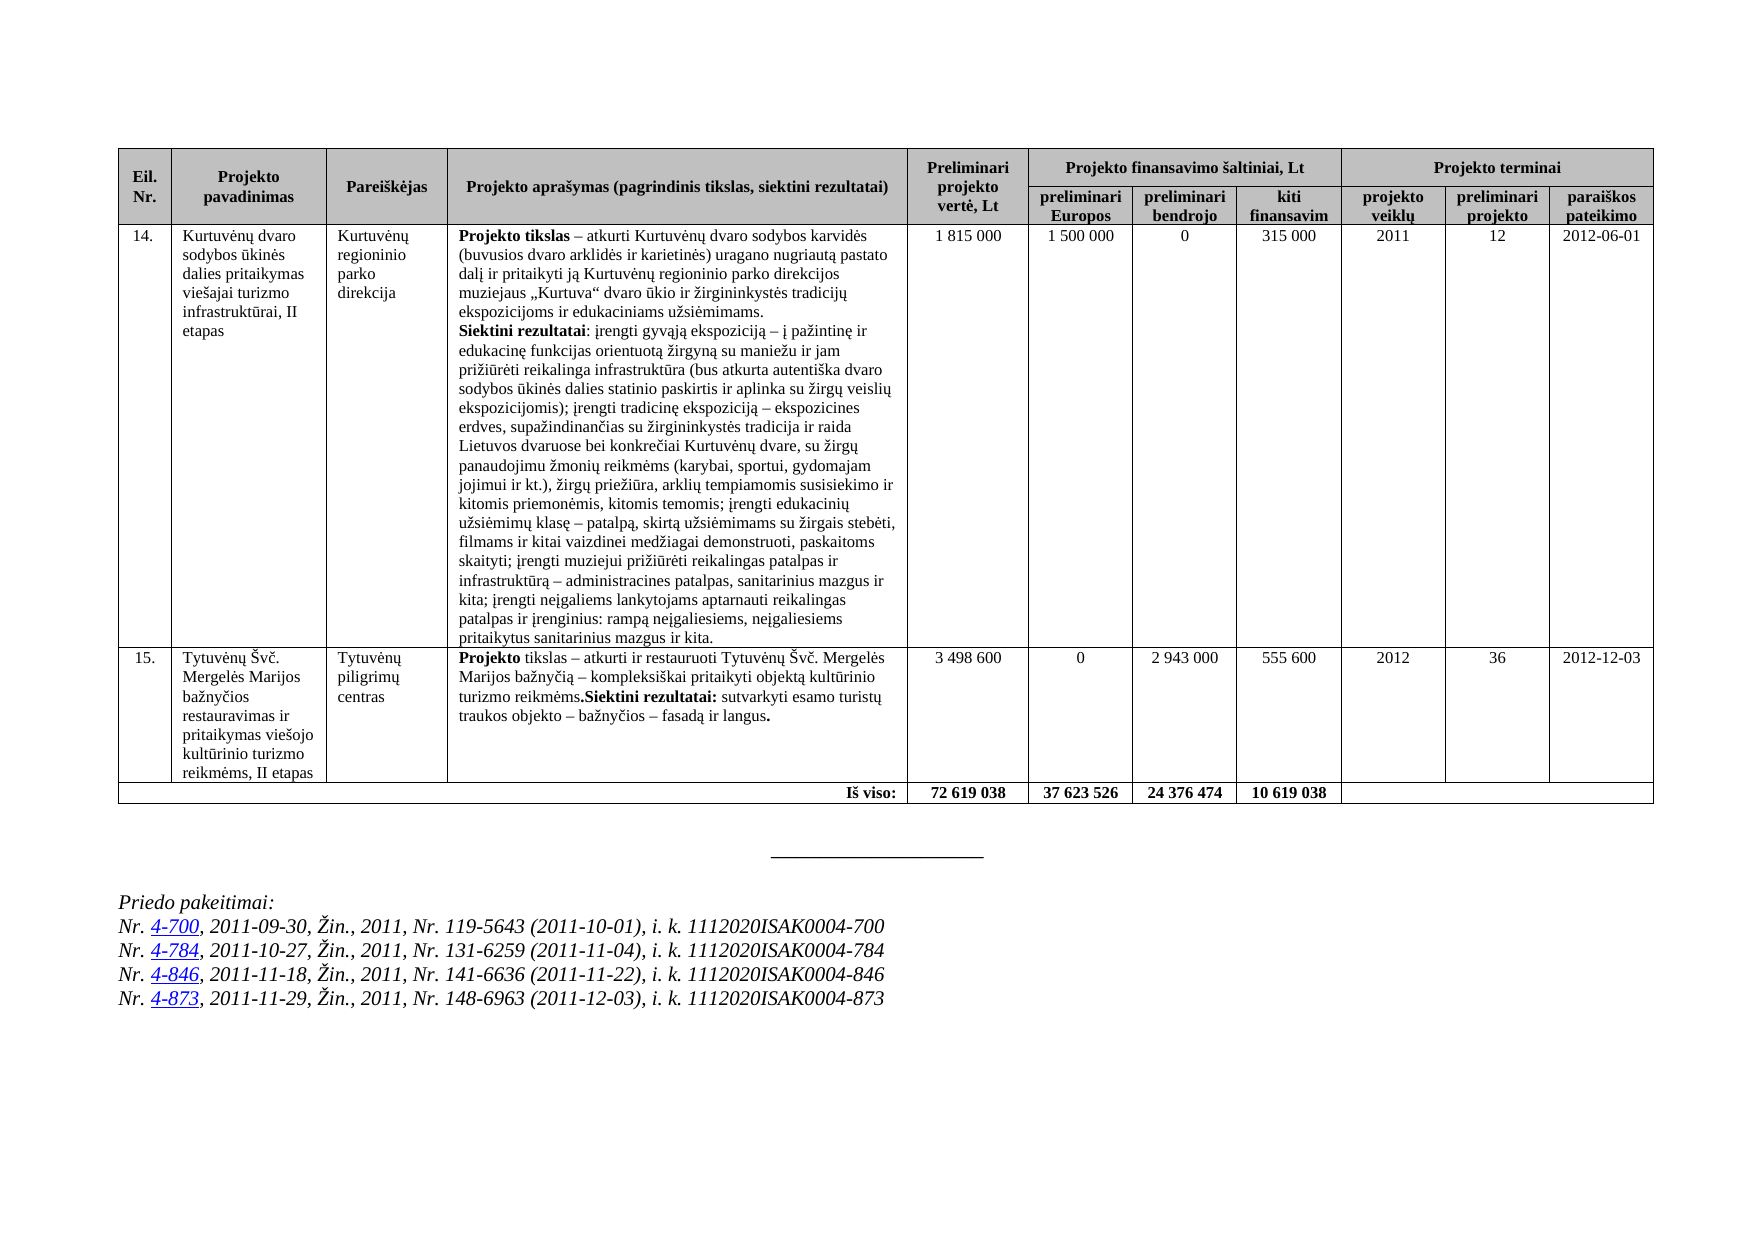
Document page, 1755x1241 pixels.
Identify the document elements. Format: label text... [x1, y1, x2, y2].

table_cell Tytuvėnų Švč. Mergelės Marijos bažnyčios restauravimas ir pritaikymas viešojo kultūrinio turizmo reikmėms, II etapas [172, 648, 326, 782]
table_cell 72 619 038 [908, 783, 1028, 802]
table_cell preliminari Europos Sąjungos fondų lėšų suma (iki), Lt [1029, 187, 1132, 224]
table_cell Projekto tikslas – atkurti ir restauruoti Tytuvėnų Švč. Mergelės Marijos bažnyčią – kompleksiškai pritaikyti objektą kultūrinio turizmo reikmėms.Siektini rezultatai: sutvarkyti esamo turistų traukos objekto – bažnyčios – fasadą ir langus. [448, 648, 907, 782]
text Nr. 4-784, 2011-10-27, Žin., 2011, Nr. 131-6259 (2011-11-04), i. k. 1112020ISAK0004-784 [118, 938, 1636, 962]
table_header Projekto finansavimo šaltiniai, Lt [1029, 149, 1341, 186]
table_cell 315 000 [1237, 225, 1341, 647]
text Priedo pakeitimai: [118, 890, 1636, 914]
table_cell 0 [1133, 225, 1236, 647]
table_header Projekto aprašymas (pagrindinis tikslas, siektini rezultatai) [448, 149, 907, 224]
table_cell 1 815 000 [908, 225, 1028, 647]
table_cell preliminari projekto veiklų įgyvendinimo trukmė, mėn. [1446, 187, 1549, 224]
table_cell 10 619 038 [1237, 783, 1341, 802]
table_cell 2011 [1342, 225, 1445, 647]
text Nr. 4-873, 2011-11-29, Žin., 2011, Nr. 148-6963 (2011-12-03), i. k. 1112020ISAK0004-873 [118, 986, 1636, 1010]
table_cell [119, 783, 171, 802]
table_cell 24 376 474 [1133, 783, 1236, 802]
table_cell Kurtuvėnų regioninio parko direkcija [327, 225, 447, 647]
table_header Preliminari projekto vertė, Lt [908, 149, 1028, 224]
table_cell 14. [119, 225, 171, 647]
table_header Projekto terminai [1342, 149, 1653, 186]
table_cell 555 600 [1237, 648, 1341, 782]
table_cell projekto veiklų įgyvendinimo pradžia [1342, 187, 1445, 224]
table_cell [1549, 783, 1653, 802]
table_cell 1 500 000 [1029, 225, 1132, 647]
table_cell 0 [1029, 648, 1132, 782]
table_cell 3 498 600 [908, 648, 1028, 782]
table_cell 2 943 000 [1133, 648, 1236, 782]
table_header Projekto pavadinimas [172, 149, 326, 224]
text Nr. 4-700, 2011-09-30, Žin., 2011, Nr. 119-5643 (2011-10-01), i. k. 1112020ISAK0004-700 [118, 914, 1636, 938]
table_cell 12 [1446, 225, 1549, 647]
table_cell 15. [119, 648, 171, 782]
table_cell [1445, 783, 1549, 802]
table_cell 36 [1446, 648, 1549, 782]
table_cell [326, 783, 447, 802]
text Nr. 4-846, 2011-11-18, Žin., 2011, Nr. 141-6636 (2011-11-22), i. k. 1112020ISAK0004-846 [118, 962, 1636, 986]
table_cell preliminari bendrojo finansavimo (valstybės biudžeto) lėšų suma (iki), Lt [1133, 187, 1236, 224]
table_cell 2012-06-01 [1550, 225, 1653, 647]
table_cell 37 623 526 [1029, 783, 1132, 802]
table_header Pareiškėjas [327, 149, 447, 224]
table_cell kiti finansavimo šaltiniai, Lt [1237, 187, 1341, 224]
table_cell 2012-12-03 [1550, 648, 1653, 782]
table_cell Tytuvėnų piligrimų centras [327, 648, 447, 782]
table_cell [1342, 783, 1445, 802]
table_cell [171, 783, 326, 802]
table_cell Iš viso: [447, 783, 907, 802]
table_cell paraiškos pateikimo įgyvendinančiajai institucijai terminas (iki) [1550, 187, 1653, 224]
table_header Eil. Nr. [119, 149, 171, 224]
text _________________ [118, 832, 1636, 861]
table_cell Kurtuvėnų dvaro sodybos ūkinės dalies pritaikymas viešajai turizmo infrastruktūrai, II etapas [172, 225, 326, 647]
table_cell Projekto tikslas – atkurti Kurtuvėnų dvaro sodybos karvidės (buvusios dvaro arklidės ir karietinės) uragano nugriautą pastato dalį ir pritaikyti ją Kurtuvėnų regioninio parko direkcijos muziejaus „Kurtuva“ dvaro ūkio ir žirgininkystės tradicijų ekspozicijoms ir edukaciniams užsiėmimams. Siektini rezultatai: įrengti gyvąją ekspoziciją – į pažintinę ir edukacinę funkcijas orientuotą žirgyną su maniežu ir jam prižiūrėti reikalinga infrastruktūra (bus atkurta autentiška dvaro sodybos ūkinės dalies statinio paskirtis ir aplinka su žirgų veislių ekspozicijomis); įrengti tradicinę ekspoziciją – ekspozicines erdves, supažindinančias su žirgininkystės tradicija ir raida Lietuvos dvaruose bei konkrečiai Kurtuvėnų dvare, su žirgų panaudojimu žmonių reikmėms (karybai, sportui, gydomajam jojimui ir kt.), žirgų priežiūra, arklių tempiamomis susisiekimo ir kitomis priemonėmis, kitomis temomis; įrengti edukacinių užsiėmimų klasę – patalpą, skirtą užsiėmimams su žirgais stebėti, filmams ir kitai vaizdinei medžiagai demonstruoti, paskaitoms skaityti; įrengti muziejui prižiūrėti reikalingas patalpas ir infrastruktūrą – administracines patalpas, sanitarinius mazgus ir kita; įrengti neįgaliems lankytojams aptarnauti reikalingas patalpas ir įrenginius: rampą neįgaliesiems, neįgaliesiems pritaikytus sanitarinius mazgus ir kita. [448, 225, 907, 647]
table_cell 2012 [1342, 648, 1445, 782]
